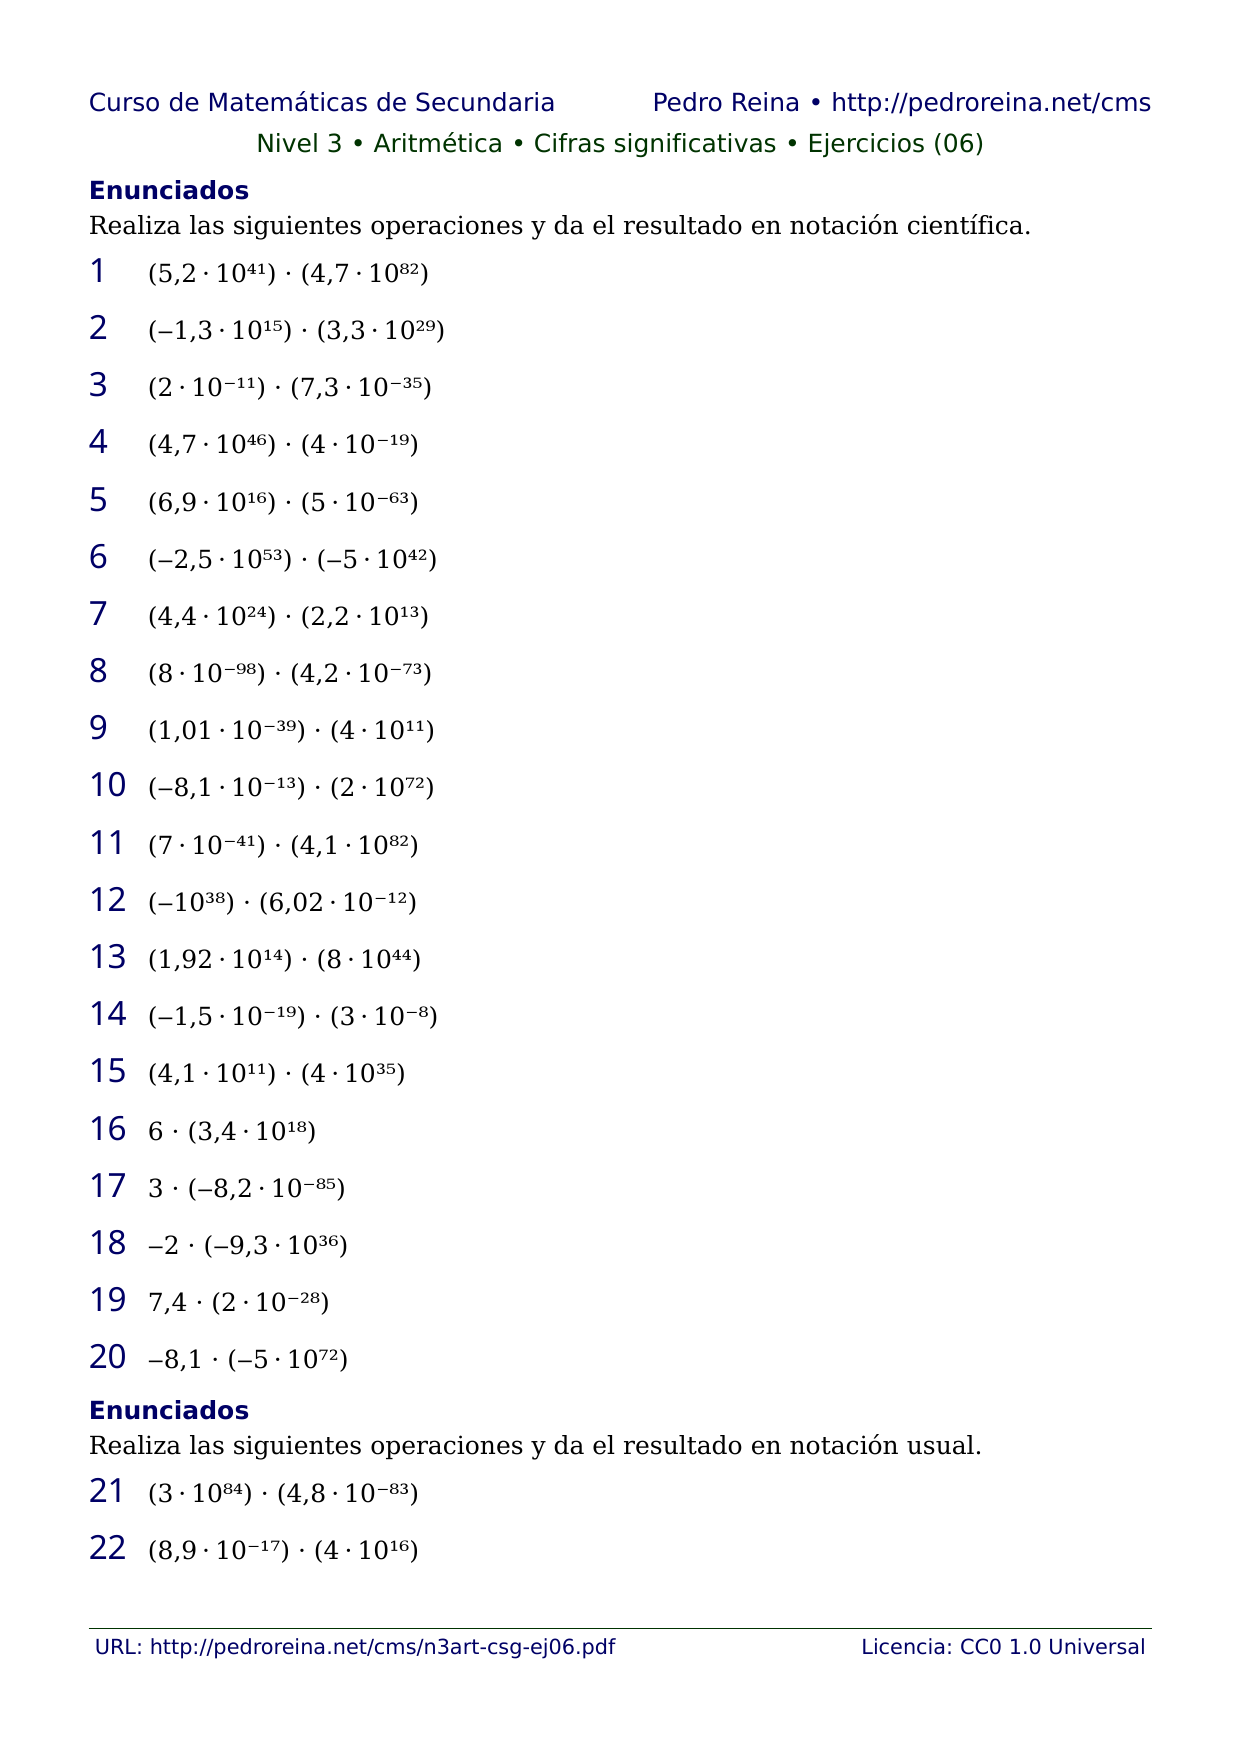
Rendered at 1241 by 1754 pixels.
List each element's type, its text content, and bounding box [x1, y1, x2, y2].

list (4,7 · 10⁴⁶) · (4 · 10⁻¹⁹) [88, 418, 1152, 463]
list (8 · 10⁻⁹⁸) · (4,2 · 10⁻⁷³) [88, 647, 1152, 692]
list (5,2 · 10⁴¹) · (4,7 · 10⁸²) [88, 247, 1152, 292]
list 7,4 · (2 · 10⁻²⁸) [88, 1276, 1152, 1321]
list (3 · 10⁸⁴) · (4,8 · 10⁻⁸³) [88, 1466, 1152, 1512]
list (1,01 · 10⁻³⁹) · (4 · 10¹¹) [88, 704, 1152, 749]
list ‒2 · (‒9,3 · 10³⁶) [88, 1219, 1152, 1264]
list (1,92 · 10¹⁴) · (8 · 10⁴⁴) [88, 933, 1152, 978]
text Enunciados [88, 176, 1152, 206]
list 3 · (‒8,2 · 10⁻⁸⁵) [88, 1162, 1152, 1207]
list (‒1,3 · 10¹⁵) · (3,3 · 10²⁹) [88, 304, 1152, 349]
list 6 · (3,4 · 10¹⁸) [88, 1104, 1152, 1150]
list (7 · 10⁻⁴¹) · (4,1 · 10⁸²) [88, 818, 1152, 864]
list (‒2,5 · 10⁵³) · (‒5 · 10⁴²) [88, 532, 1152, 578]
list (‒10³⁸) · (6,02 · 10⁻¹²) [88, 876, 1152, 921]
text Nivel 3 • Aritmética • Cifras significativas • Ejercicios (06) [88, 129, 1152, 159]
text Curso de Matemáticas de Secundaria Pedro Reina • http://pedroreina.net/cms [88, 88, 1152, 118]
list (2 · 10⁻¹¹) · (7,3 · 10⁻³⁵) [88, 361, 1152, 406]
list (‒8,1 · 10⁻¹³) · (2 · 10⁷²) [88, 761, 1152, 807]
list (6,9 · 10¹⁶) · (5 · 10⁻⁶³) [88, 475, 1152, 521]
text Enunciados [88, 1396, 1152, 1425]
list (4,4 · 10²⁴) · (2,2 · 10¹³) [88, 590, 1152, 635]
list (‒1,5 · 10⁻¹⁹) · (3 · 10⁻⁸) [88, 990, 1152, 1035]
text Realiza las siguientes operaciones y da el resultado en notación científica. [88, 211, 1152, 241]
text Realiza las siguientes operaciones y da el resultado en notación usual. [88, 1431, 1152, 1461]
list ‒8,1 · (‒5 · 10⁷²) [88, 1333, 1152, 1378]
list (4,1 · 10¹¹) · (4 · 10³⁵) [88, 1047, 1152, 1093]
list (8,9 · 10⁻¹⁷) · (4 · 10¹⁶) [88, 1524, 1152, 1569]
